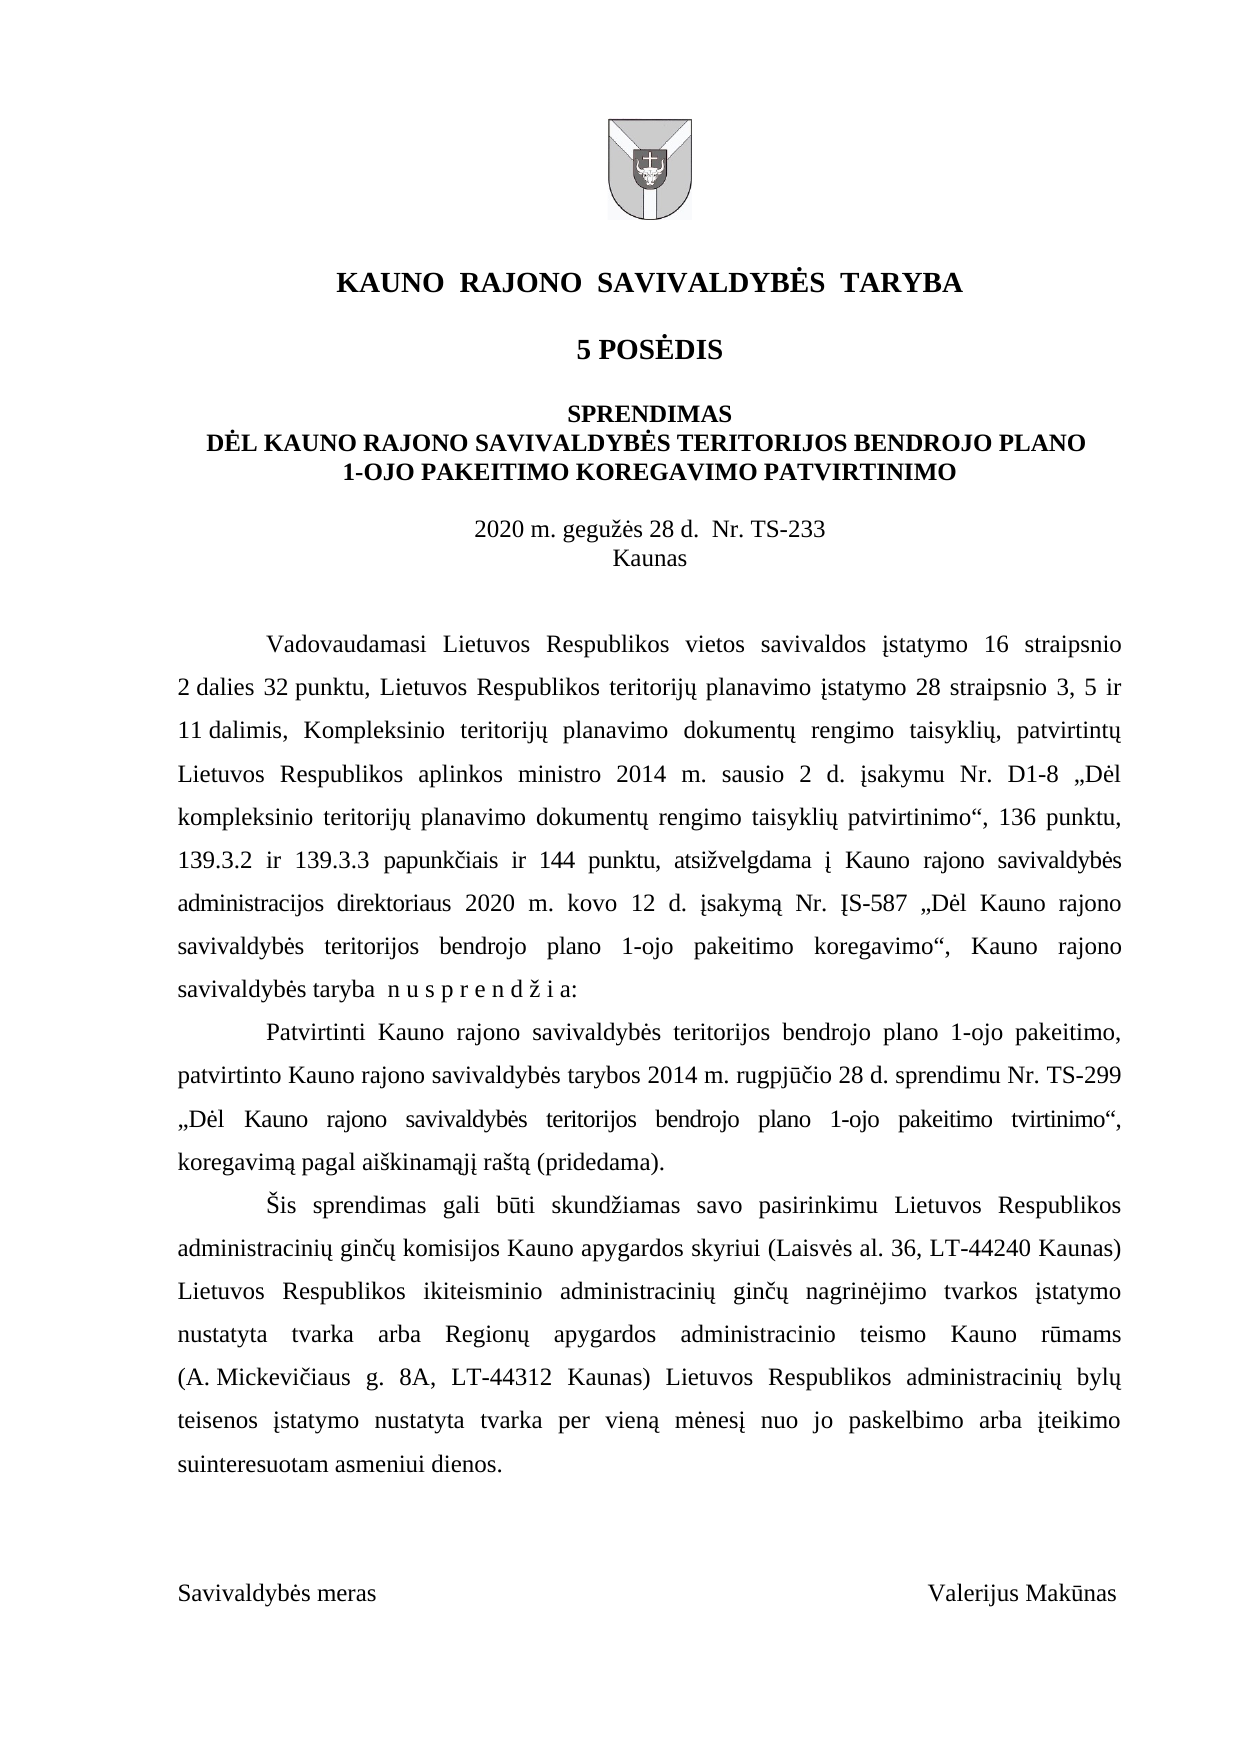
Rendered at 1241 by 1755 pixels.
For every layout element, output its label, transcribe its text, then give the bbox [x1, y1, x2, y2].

text 2020 m. gegužės 28 d. Nr. TS-233 [177, 514, 1122, 543]
text DĖL KAUNO RAJONO SAVIVALDYBĖS TERITORIJOS BENDROJO PLANO 1-OJO PAKEITIMO KOREGAVIMO PATVIRTINIMO [177, 428, 1122, 486]
text Šis sprendimas gali būti skundžiamas savo pasirinkimu Lietuvos Respublikos administracinių ginčų komisijos Kauno apygardos skyriui (Laisvės al. 36, LT-44240 Kaunas) Lietuvos Respublikos ikiteisminio administracinių ginčų nagrinėjimo tvarkos įstatymo nustatyta tvarka arba Regionų apygardos administracinio teismo Kauno rūmams (A. Mickevičiaus g. 8A, LT-44312 Kaunas) Lietuvos Respublikos administracinių bylų teisenos įstatymo nustatyta tvarka per vieną mėnesį nuo jo paskelbimo arba įteikimo suinteresuotam asmeniui dienos. [177, 1190, 1122, 1477]
text 5 POSĖDIS [177, 332, 1122, 366]
text Vadovaudamasi Lietuvos Respublikos vietos savivaldos įstatymo 16 straipsnio 2 dalies 32 punktu, Lietuvos Respublikos teritorijų planavimo įstatymo 28 straipsnio 3, 5 ir 11 dalimis, Kompleksinio teritorijų planavimo dokumentų rengimo taisyklių, patvirtintų Lietuvos Respublikos aplinkos ministro 2014 m. sausio 2 d. įsakymu Nr. D1-8 „Dėl kompleksinio teritorijų planavimo dokumentų rengimo taisyklių patvirtinimo“, 136 punktu, 139.3.2 ir 139.3.3 papunkčiais ir 144 punktu, atsižvelgdama į Kauno rajono savivaldybės administracijos direktoriaus 2020 m. kovo 12 d. įsakymą Nr. ĮS-587 „Dėl Kauno rajono savivaldybės teritorijos bendrojo plano 1-ojo pakeitimo koregavimo“, Kauno rajono savivaldybės taryba n u s p r e n d ž i a: [177, 629, 1122, 1003]
text SPRENDIMAS [177, 399, 1122, 428]
text Patvirtinti Kauno rajono savivaldybės teritorijos bendrojo plano 1-ojo pakeitimo, patvirtinto Kauno rajono savivaldybės tarybos 2014 m. rugpjūčio 28 d. sprendimu Nr. TS-299 „Dėl Kauno rajono savivaldybės teritorijos bendrojo plano 1-ojo pakeitimo tvirtinimo“, koregavimą pagal aiškinamąjį raštą (pridedama). [177, 1017, 1122, 1176]
text Savivaldybės meras Valerijus Makūnas [177, 1578, 1122, 1607]
text KAUNO RAJONO SAVIVALDYBĖS TARYBA [177, 265, 1122, 299]
text Kaunas [177, 543, 1122, 572]
